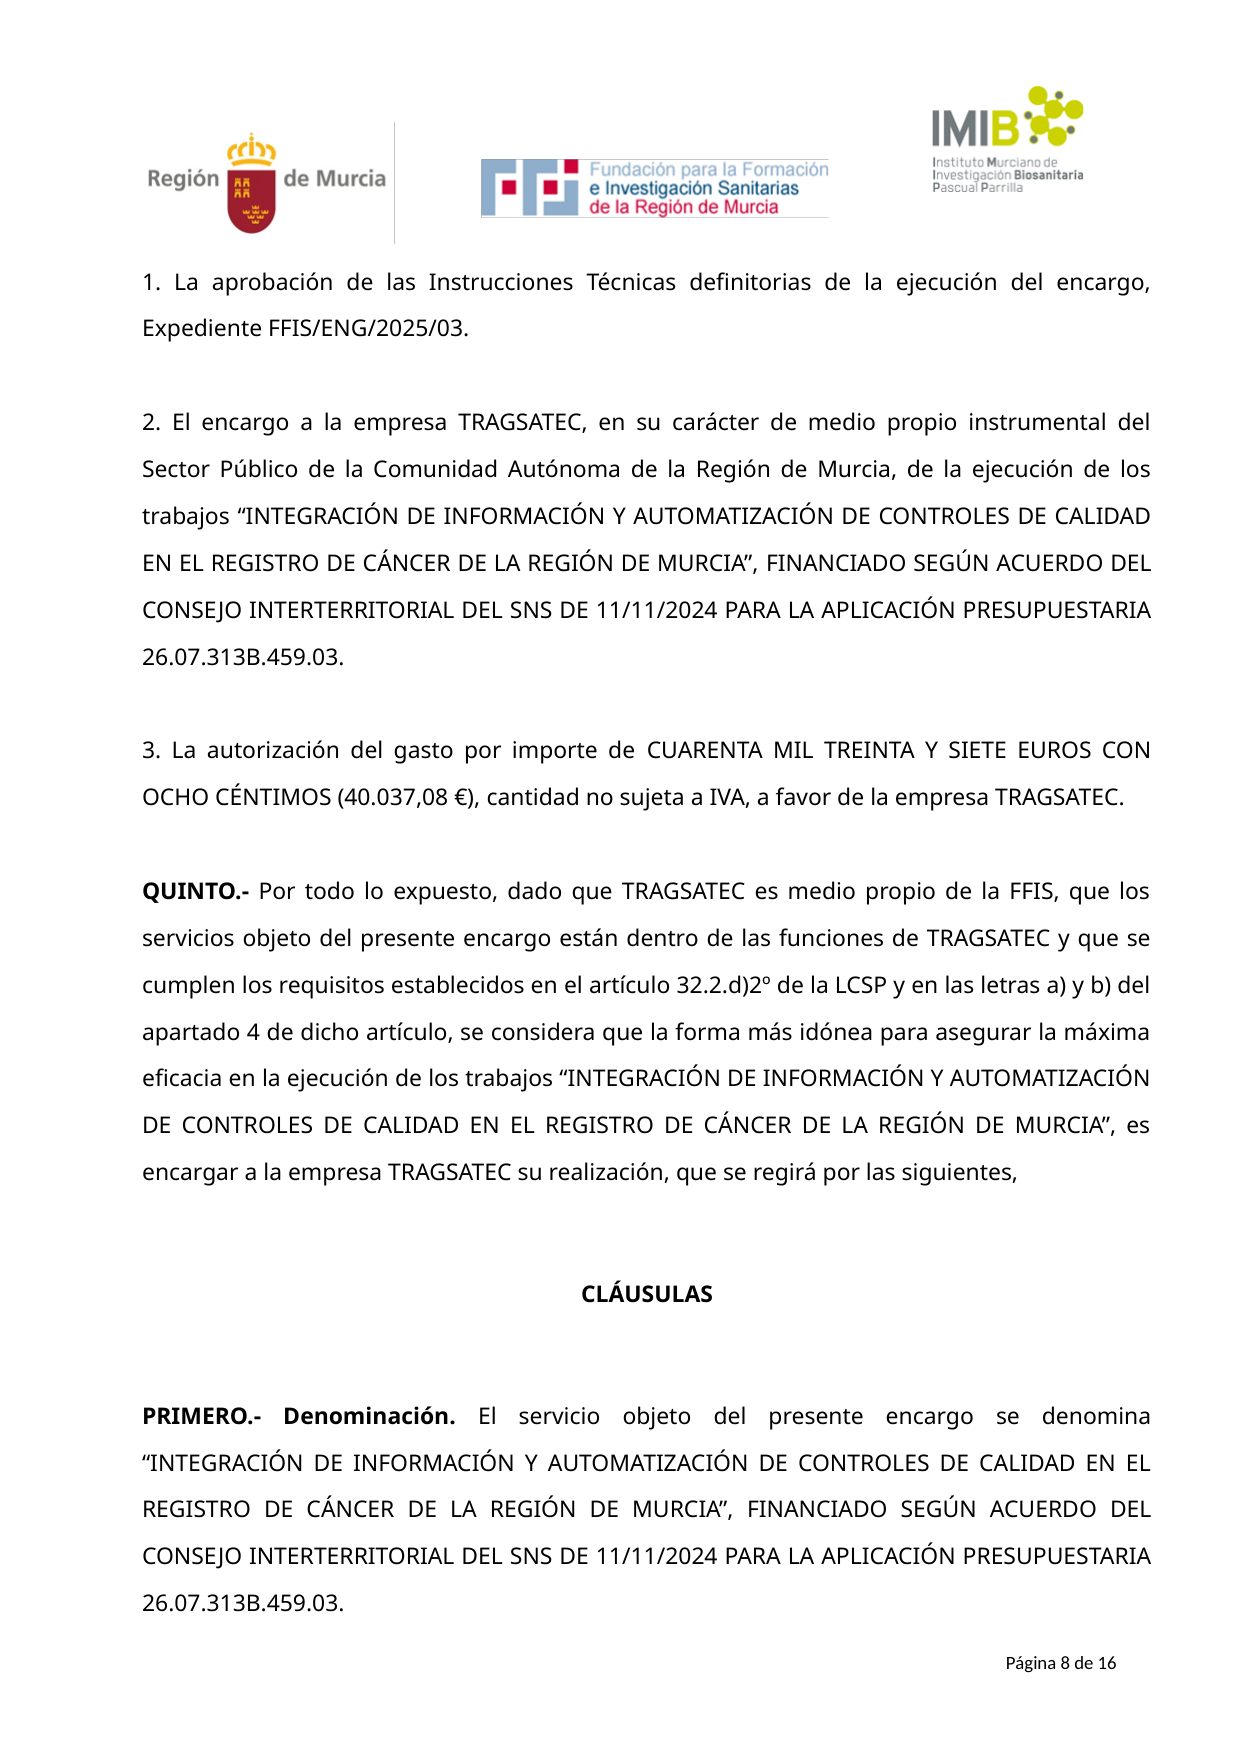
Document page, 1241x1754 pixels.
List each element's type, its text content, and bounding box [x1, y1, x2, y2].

text CLÁUSULAS [142, 1278, 1152, 1309]
text 2. El encargo a la empresa TRAGSATEC, en su carácter de medio propio instrumental del Sector Público de la Comunidad Autónoma de la Región de Murcia, de la ejecución de los trabajos “INTEGRACIÓN DE INFORMACIÓN Y AUTOMATIZACIÓN DE CONTROLES DE CALIDAD EN EL REGISTRO DE CÁNCER DE LA REGIÓN DE MURCIA”, FINANCIADO SEGÚN ACUERDO DEL CONSEJO INTERTERRITORIAL DEL SNS DE 11/11/2024 PARA LA APLICACIÓN PRESUPUESTARIA 26.07.313B.459.03. [142, 406, 1152, 672]
text 1. La aprobación de las Instrucciones Técnicas definitorias de la ejecución del encargo, Expediente FFIS/ENG/2025/03. [142, 266, 1152, 344]
text QUINTO.- Por todo lo expuesto, dado que TRAGSATEC es medio propio de la FFIS, que los servicios objeto del presente encargo están dentro de las funciones de TRAGSATEC y que se cumplen los requisitos establecidos en el artículo 32.2.d)2º de la LCSP y en las letras a) y b) del apartado 4 de dicho artículo, se considera que la forma más idónea para asegurar la máxima eficacia en la ejecución de los trabajos “INTEGRACIÓN DE INFORMACIÓN Y AUTOMATIZACIÓN DE CONTROLES DE CALIDAD EN EL REGISTRO DE CÁNCER DE LA REGIÓN DE MURCIA”, es encargar a la empresa TRAGSATEC su realización, que se regirá por las siguientes, [142, 875, 1152, 1187]
text 3. La autorización del gasto por importe de CUARENTA MIL TREINTA Y SIETE EUROS CON OCHO CÉNTIMOS (40.037,08 €), cantidad no sujeta a IVA, a favor de la empresa TRAGSATEC. [142, 734, 1152, 812]
text PRIMERO.- Denominación. El servicio objeto del presente encargo se denomina “INTEGRACIÓN DE INFORMACIÓN Y AUTOMATIZACIÓN DE CONTROLES DE CALIDAD EN EL REGISTRO DE CÁNCER DE LA REGIÓN DE MURCIA”, FINANCIADO SEGÚN ACUERDO DEL CONSEJO INTERTERRITORIAL DEL SNS DE 11/11/2024 PARA LA APLICACIÓN PRESUPUESTARIA 26.07.313B.459.03. [142, 1400, 1152, 1618]
